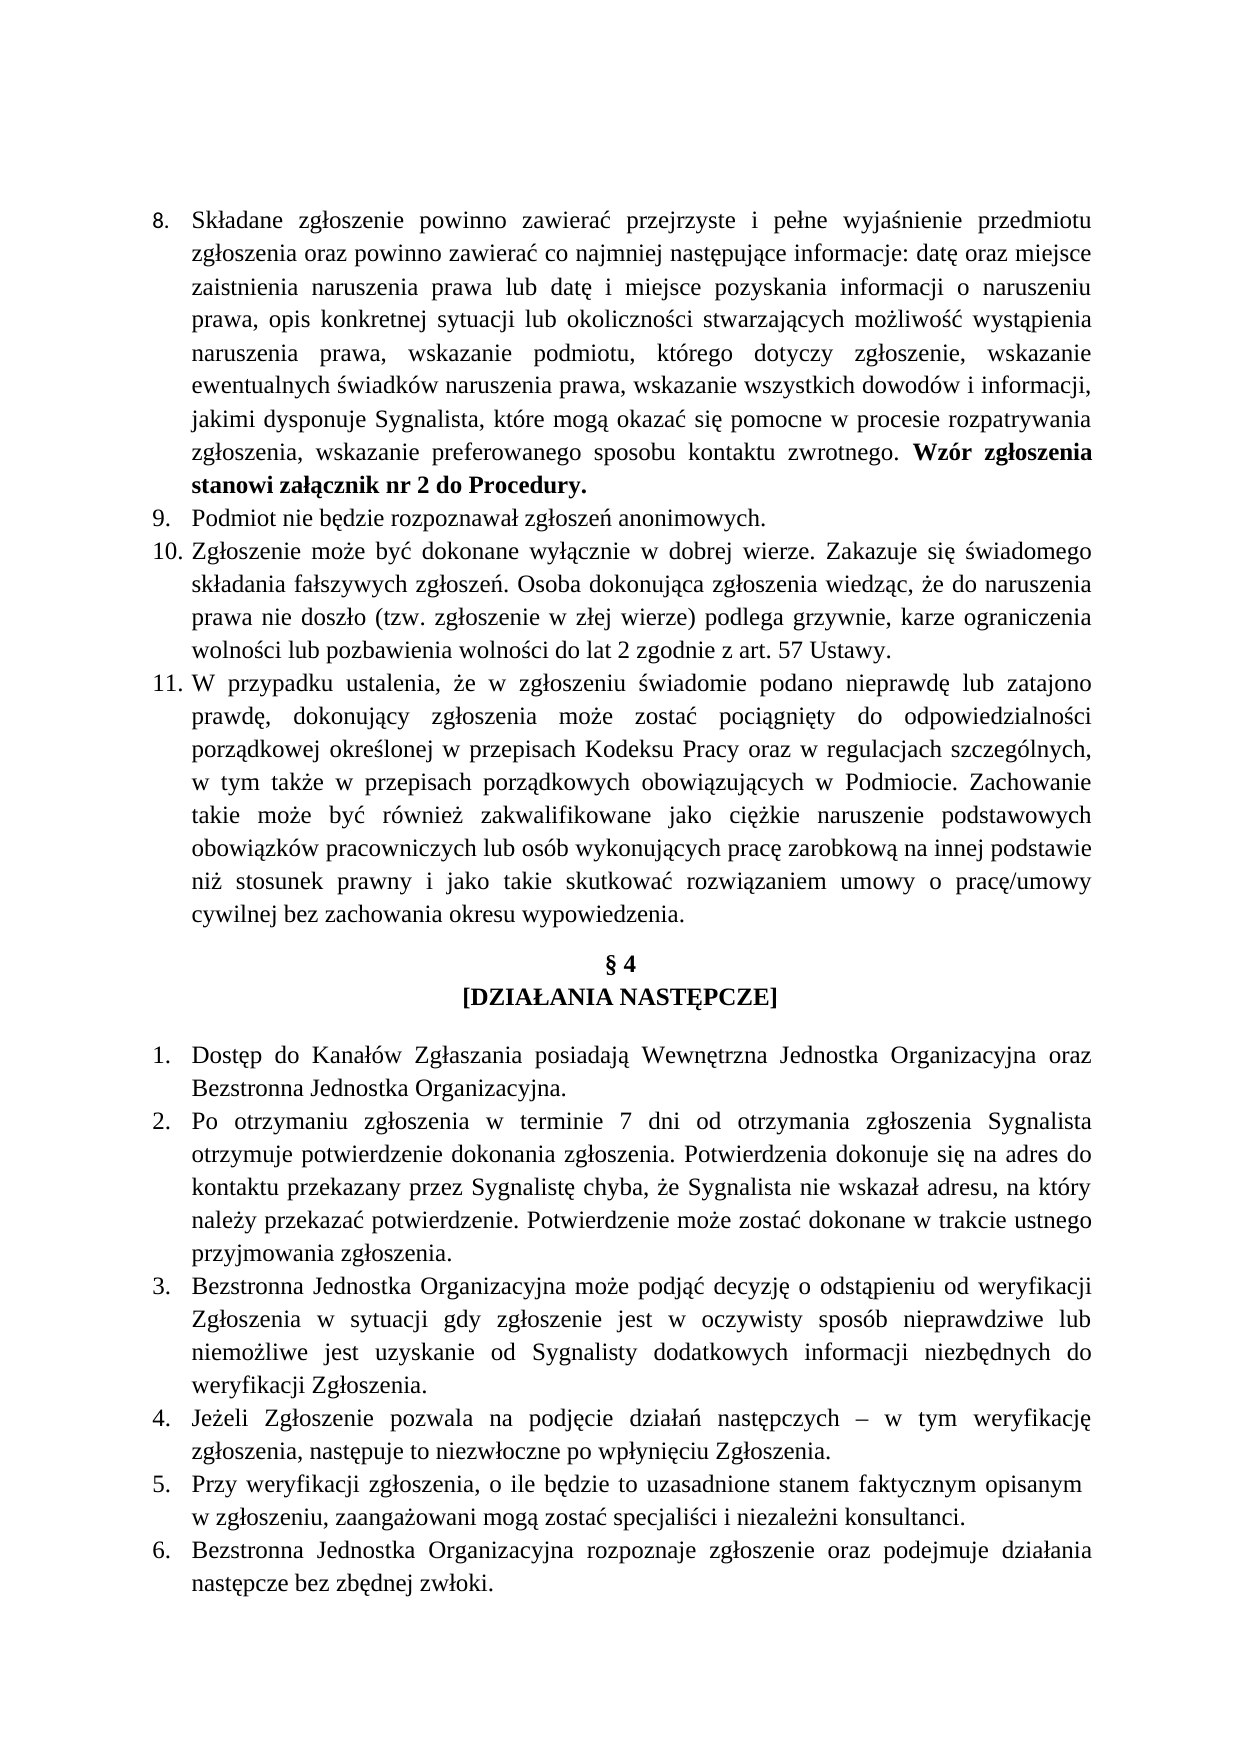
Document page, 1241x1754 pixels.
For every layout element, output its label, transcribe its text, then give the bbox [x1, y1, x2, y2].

list Podmiot nie będzie rozpoznawał zgłoszeń anonimowych. [152, 503, 1092, 531]
list Po otrzymaniu zgłoszenia w terminie 7 dni od otrzymania zgłoszenia Sygnalista otrzymuje potwierdzenie dokonania zgłoszenia. Potwierdzenia dokonuje się na adres do kontaktu przekazany przez Sygnalistę chyba, że Sygnalista nie wskazał adresu, na który należy przekazać potwierdzenie. Potwierdzenie może zostać dokonane w trakcie ustnego przyjmowania zgłoszenia. [152, 1106, 1092, 1267]
list Dostęp do Kanałów Zgłaszania posiadają Wewnętrzna Jednostka Organizacyjna oraz Bezstronna Jednostka Organizacyjna. [152, 1040, 1092, 1101]
list Bezstronna Jednostka Organizacyjna może podjąć decyzję o odstąpieniu od weryfikacji Zgłoszenia w sytuacji gdy zgłoszenie jest w oczywisty sposób nieprawdziwe lub niemożliwe jest uzyskanie od Sygnalisty dodatkowych informacji niezbędnych do weryfikacji Zgłoszenia. [152, 1271, 1092, 1399]
text § 4 [148, 949, 1092, 977]
list Składane zgłoszenie powinno zawierać przejrzyste i pełne wyjaśnienie przedmiotu zgłoszenia oraz powinno zawierać co najmniej następujące informacje: datę oraz miejsce zaistnienia naruszenia prawa lub datę i miejsce pozyskania informacji o naruszeniu prawa, opis konkretnej sytuacji lub okoliczności stwarzających możliwość wystąpienia naruszenia prawa, wskazanie podmiotu, którego dotyczy zgłoszenie, wskazanie ewentualnych świadków naruszenia prawa, wskazanie wszystkich dowodów i informacji, jakimi dysponuje Sygnalista, które mogą okazać się pomocne w procesie rozpatrywania zgłoszenia, wskazanie preferowanego sposobu kontaktu zwrotnego. Wzór zgłoszenia stanowi załącznik nr 2 do Procedury. [152, 205, 1092, 498]
list W przypadku ustalenia, że w zgłoszeniu świadomie podano nieprawdę lub zatajono prawdę, dokonujący zgłoszenia może zostać pociągnięty do odpowiedzialności porządkowej określonej w przepisach Kodeksu Pracy oraz w regulacjach szczególnych, w tym także w przepisach porządkowych obowiązujących w Podmiocie. Zachowanie takie może być również zakwalifikowane jako ciężkie naruszenie podstawowych obowiązków pracowniczych lub osób wykonujących pracę zarobkową na innej podstawie niż stosunek prawny i jako takie skutkować rozwiązaniem umowy o pracę/umowy cywilnej bez zachowania okresu wypowiedzenia. [152, 668, 1092, 928]
list Jeżeli Zgłoszenie pozwala na podjęcie działań następczych – w tym weryfikację zgłoszenia, następuje to niezwłoczne po wpłynięciu Zgłoszenia. [152, 1403, 1092, 1465]
text [DZIAŁANIA NASTĘPCZE] [148, 982, 1092, 1010]
list Bezstronna Jednostka Organizacyjna rozpoznaje zgłoszenie oraz podejmuje działania następcze bez zbędnej zwłoki. [152, 1535, 1092, 1597]
list Zgłoszenie może być dokonane wyłącznie w dobrej wierze. Zakazuje się świadomego składania fałszywych zgłoszeń. Osoba dokonująca zgłoszenia wiedząc, że do naruszenia prawa nie doszło (tzw. zgłoszenie w złej wierze) podlega grzywnie, karze ograniczenia wolności lub pozbawienia wolności do lat 2 zgodnie z art. 57 Ustawy. [152, 536, 1092, 663]
list Przy weryfikacji zgłoszenia, o ile będzie to uzasadnione stanem faktycznym opisanym w zgłoszeniu, zaangażowani mogą zostać specjaliści i niezależni konsultanci. [152, 1469, 1092, 1531]
